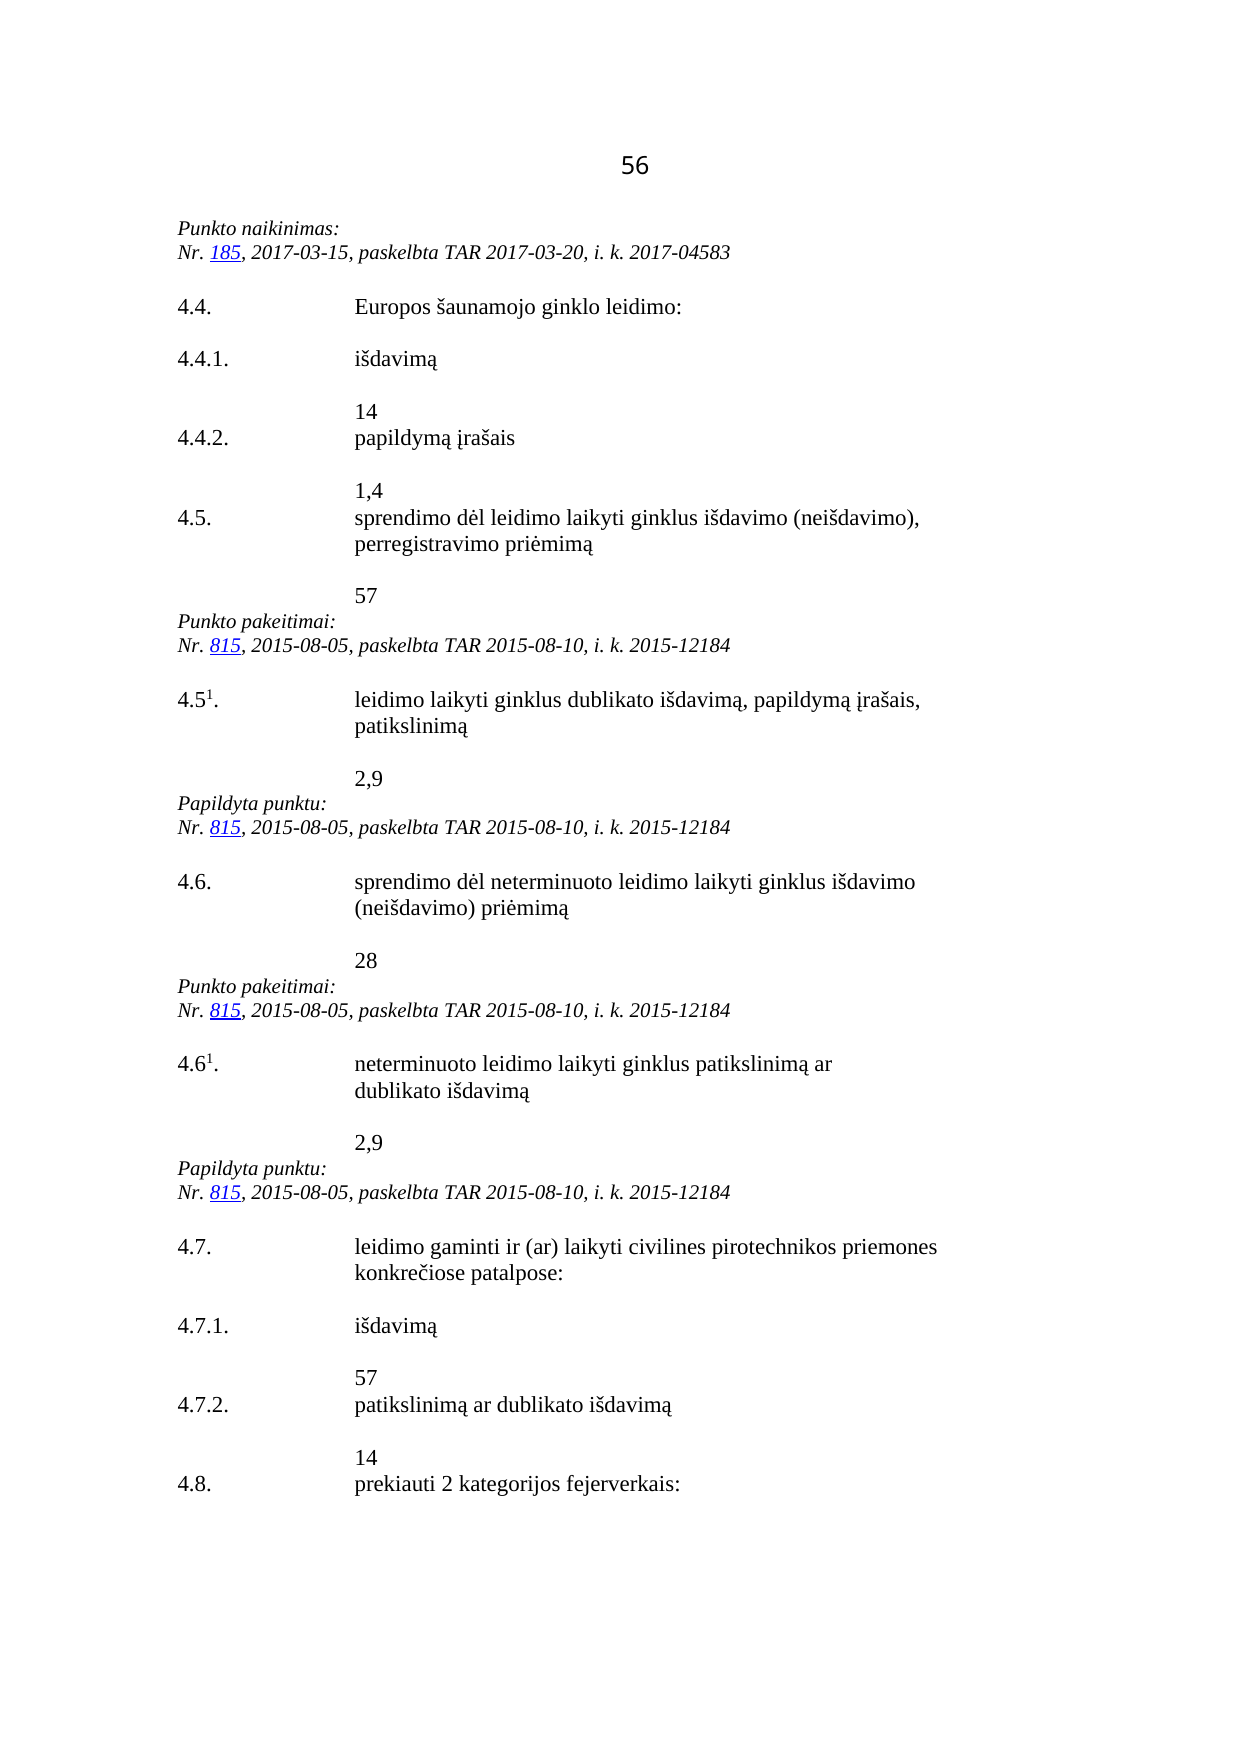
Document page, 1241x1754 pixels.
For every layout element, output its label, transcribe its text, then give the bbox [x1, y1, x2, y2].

text Nr. 185, 2017-03-15, paskelbta TAR 2017-03-20, i. k. 2017-04583 [177, 240, 1093, 264]
text 4.6. sprendimo dėl neterminuoto leidimo laikyti ginklus išdavimo [177, 868, 945, 894]
text Nr. 815, 2015-08-05, paskelbta TAR 2015-08-10, i. k. 2015-12184 [177, 1180, 1093, 1204]
text 4.5. sprendimo dėl leidimo laikyti ginklus išdavimo (neišdavimo), [177, 503, 945, 530]
text 4.51. leidimo laikyti ginklus dublikato išdavimą, papildymą įrašais, [177, 686, 945, 712]
text 4.4.1. išdavimą 14 [177, 345, 945, 424]
text perregistravimo priėmimą 57 [354, 530, 945, 609]
text dublikato išdavimą 2,9 [354, 1077, 945, 1156]
text Nr. 815, 2015-08-05, paskelbta TAR 2015-08-10, i. k. 2015-12184 [177, 815, 1093, 839]
text 4.7.1. išdavimą 57 [177, 1312, 945, 1391]
text patikslinimą 2,9 [354, 712, 945, 791]
text Punkto naikinimas: [177, 216, 1093, 240]
text Nr. 815, 2015-08-05, paskelbta TAR 2015-08-10, i. k. 2015-12184 [177, 633, 1093, 657]
text 4.7. leidimo gaminti ir (ar) laikyti civilines pirotechnikos priemones [177, 1233, 945, 1259]
text Punkto pakeitimai: [177, 973, 1093, 998]
text Punkto pakeitimai: [177, 609, 1093, 633]
text 4.8. prekiauti 2 kategorijos fejerverkais: [177, 1470, 945, 1523]
text Papildyta punktu: [177, 791, 1093, 815]
text 4.4.2. papildymą įrašais 1,4 [177, 424, 945, 503]
text konkrečiose patalpose: [354, 1259, 945, 1312]
text Papildyta punktu: [177, 1156, 1093, 1180]
text Nr. 815, 2015-08-05, paskelbta TAR 2015-08-10, i. k. 2015-12184 [177, 998, 1093, 1022]
text 4.61. neterminuoto leidimo laikyti ginklus patikslinimą ar [177, 1050, 945, 1077]
text 4.7.2. patikslinimą ar dublikato išdavimą 14 [177, 1391, 945, 1470]
text (neišdavimo) priėmimą 28 [354, 894, 945, 973]
text 4.4. Europos šaunamojo ginklo leidimo: [177, 293, 945, 345]
